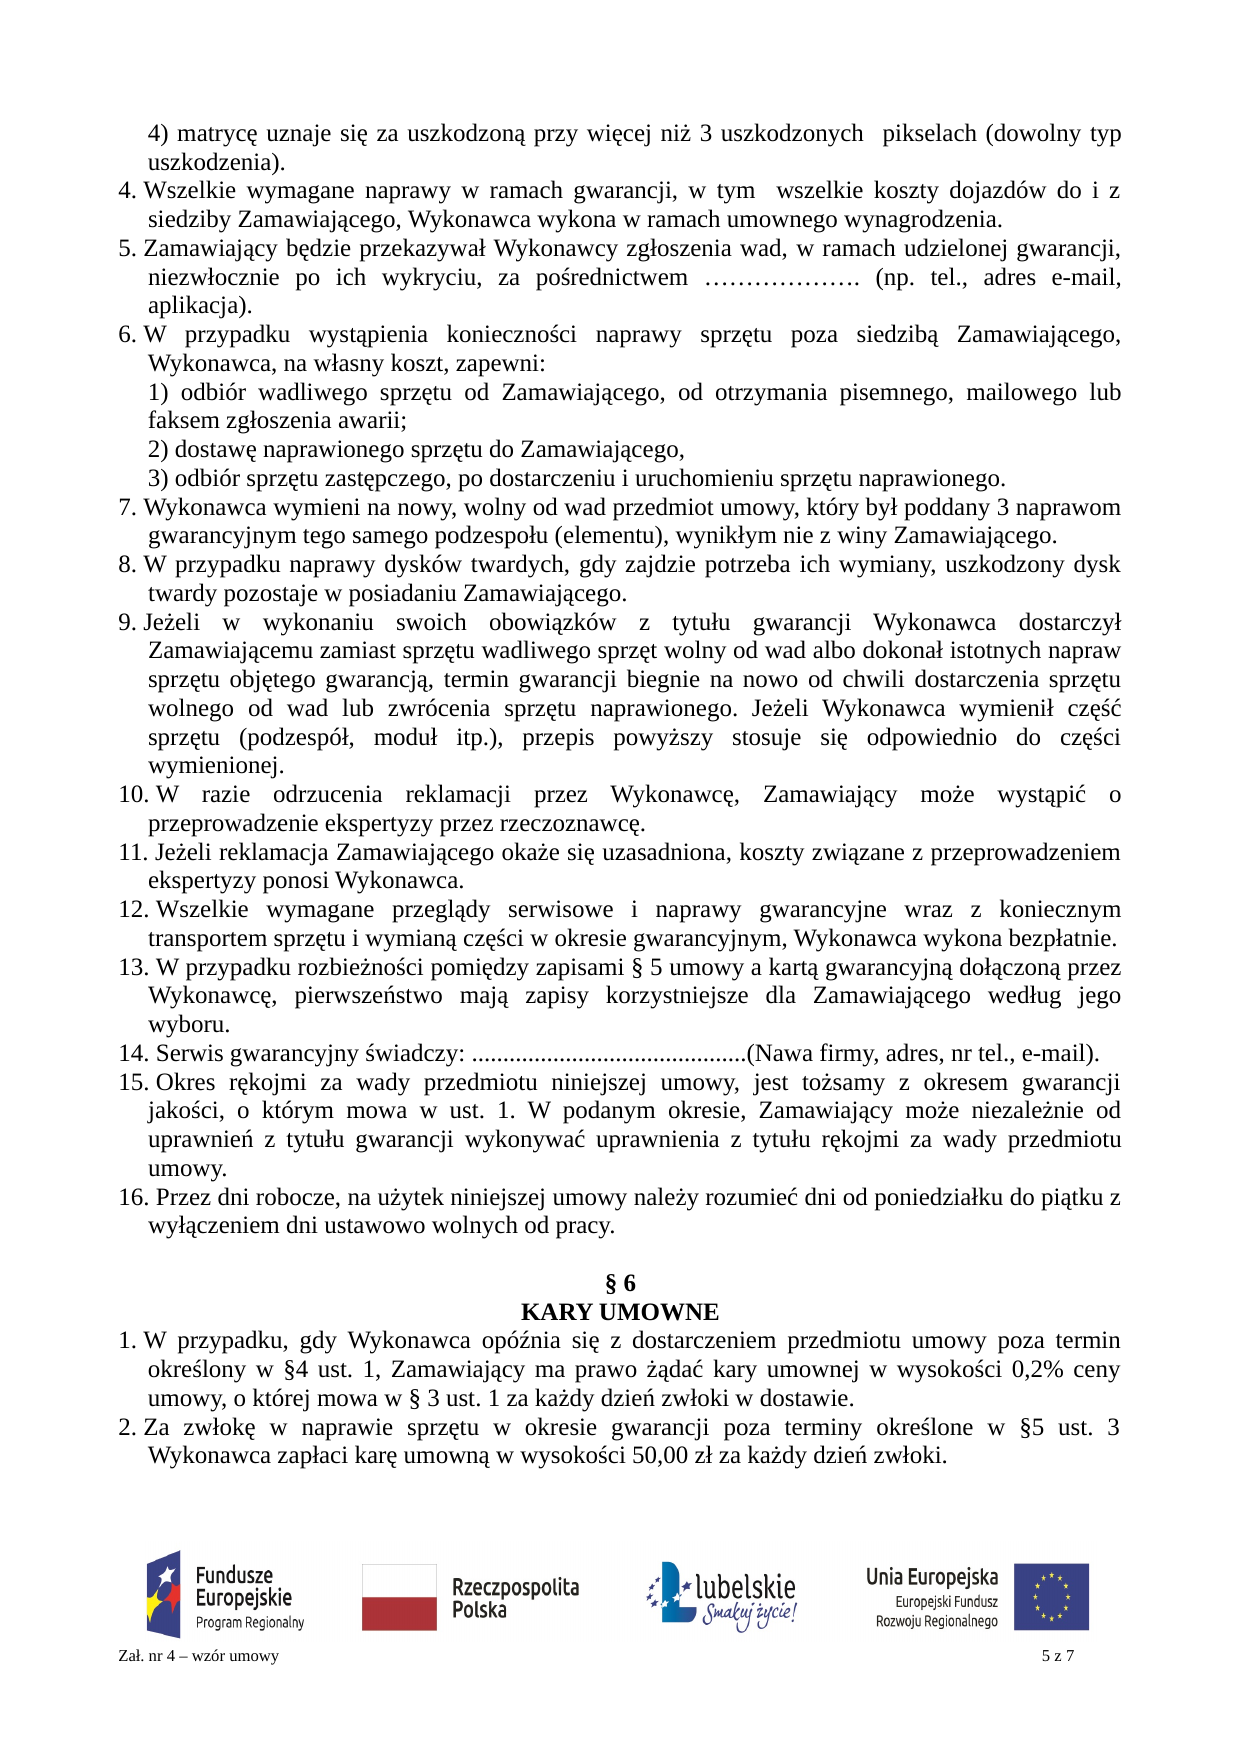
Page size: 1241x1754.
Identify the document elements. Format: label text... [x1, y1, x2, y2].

list Za zwłokę w naprawie sprzętu w okresie gwarancji poza terminy określone w §5 ust. 3 Wykonawca zapłaci karę umowną w wysokości 50,00 zł za każdy dzień zwłoki. [118, 1412, 1122, 1469]
list W przypadku, gdy Wykonawca opóźnia się z dostarczeniem przedmiotu umowy poza termin określony w §4 ust. 1, Zamawiający ma prawo żądać kary umownej w wysokości 0,2% ceny umowy, o której mowa w § 3 ust. 1 za każdy dzień zwłoki w dostawie. [118, 1326, 1122, 1412]
text § 6 [118, 1268, 1122, 1297]
list 2) dostawę naprawionego sprzętu do Zamawiającego, [118, 434, 1122, 463]
text KARY UMOWNE [118, 1297, 1122, 1326]
list W przypadku wystąpienia konieczności naprawy sprzętu poza siedzibą Zamawiającego, Wykonawca, na własny koszt, zapewni: [118, 319, 1122, 377]
list Wszelkie wymagane przeglądy serwisowe i naprawy gwarancyjne wraz z koniecznym transportem sprzętu i wymianą części w okresie gwarancyjnym, Wykonawca wykona bezpłatnie. [118, 894, 1122, 952]
list Przez dni robocze, na użytek niniejszej umowy należy rozumieć dni od poniedziałku do piątku z wyłączeniem dni ustawowo wolnych od pracy. [118, 1182, 1122, 1239]
list Wykonawca wymieni na nowy, wolny od wad przedmiot umowy, który był poddany 3 naprawom gwarancyjnym tego samego podzespołu (elementu), wynikłym nie z winy Zamawiającego. [118, 492, 1122, 549]
list Jeżeli w wykonaniu swoich obowiązków z tytułu gwarancji Wykonawca dostarczył Zamawiającemu zamiast sprzętu wadliwego sprzęt wolny od wad albo dokonał istotnych napraw sprzętu objętego gwarancją, termin gwarancji biegnie na nowo od chwili dostarczenia sprzętu wolnego od wad lub zwrócenia sprzętu naprawionego. Jeżeli Wykonawca wymienił część sprzętu (podzespół, moduł itp.), przepis powyższy stosuje się odpowiednio do części wymienionej. [118, 607, 1122, 779]
list W przypadku naprawy dysków twardych, gdy zajdzie potrzeba ich wymiany, uszkodzony dysk twardy pozostaje w posiadaniu Zamawiającego. [118, 549, 1122, 607]
list W razie odrzucenia reklamacji przez Wykonawcę, Zamawiający może wystąpić o przeprowadzenie ekspertyzy przez rzeczoznawcę. [118, 779, 1122, 837]
list 3) odbiór sprzętu zastępczego, po dostarczeniu i uruchomieniu sprzętu naprawionego. [118, 463, 1122, 492]
list Okres rękojmi za wady przedmiotu niniejszej umowy, jest tożsamy z okresem gwarancji jakości, o którym mowa w ust. 1. W podanym okresie, Zamawiający może niezależnie od uprawnień z tytułu gwarancji wykonywać uprawnienia z tytułu rękojmi za wady przedmiotu umowy. [118, 1067, 1122, 1182]
list 4) matrycę uznaje się za uszkodzoną przy więcej niż 3 uszkodzonych pikselach (dowolny typ uszkodzenia). [118, 118, 1122, 176]
list 1) odbiór wadliwego sprzętu od Zamawiającego, od otrzymania pisemnego, mailowego lub faksem zgłoszenia awarii; [118, 377, 1122, 434]
list Zamawiający będzie przekazywał Wykonawcy zgłoszenia wad, w ramach udzielonej gwarancji, niezwłocznie po ich wykryciu, za pośrednictwem ………………. (np. tel., adres e-mail, aplikacja). [118, 233, 1122, 319]
list Serwis gwarancyjny świadczy: ............................................(Nawa firmy, adres, nr tel., e-mail). [118, 1038, 1122, 1067]
list Wszelkie wymagane naprawy w ramach gwarancji, w tym wszelkie koszty dojazdów do i z siedziby Zamawiającego, Wykonawca wykona w ramach umownego wynagrodzenia. [118, 176, 1122, 233]
list Jeżeli reklamacja Zamawiającego okaże się uzasadniona, koszty związane z przeprowadzeniem ekspertyzy ponosi Wykonawca. [118, 837, 1122, 894]
list W przypadku rozbieżności pomiędzy zapisami § 5 umowy a kartą gwarancyjną dołączoną przez Wykonawcę, pierwszeństwo mają zapisy korzystniejsze dla Zamawiającego według jego wyboru. [118, 952, 1122, 1038]
